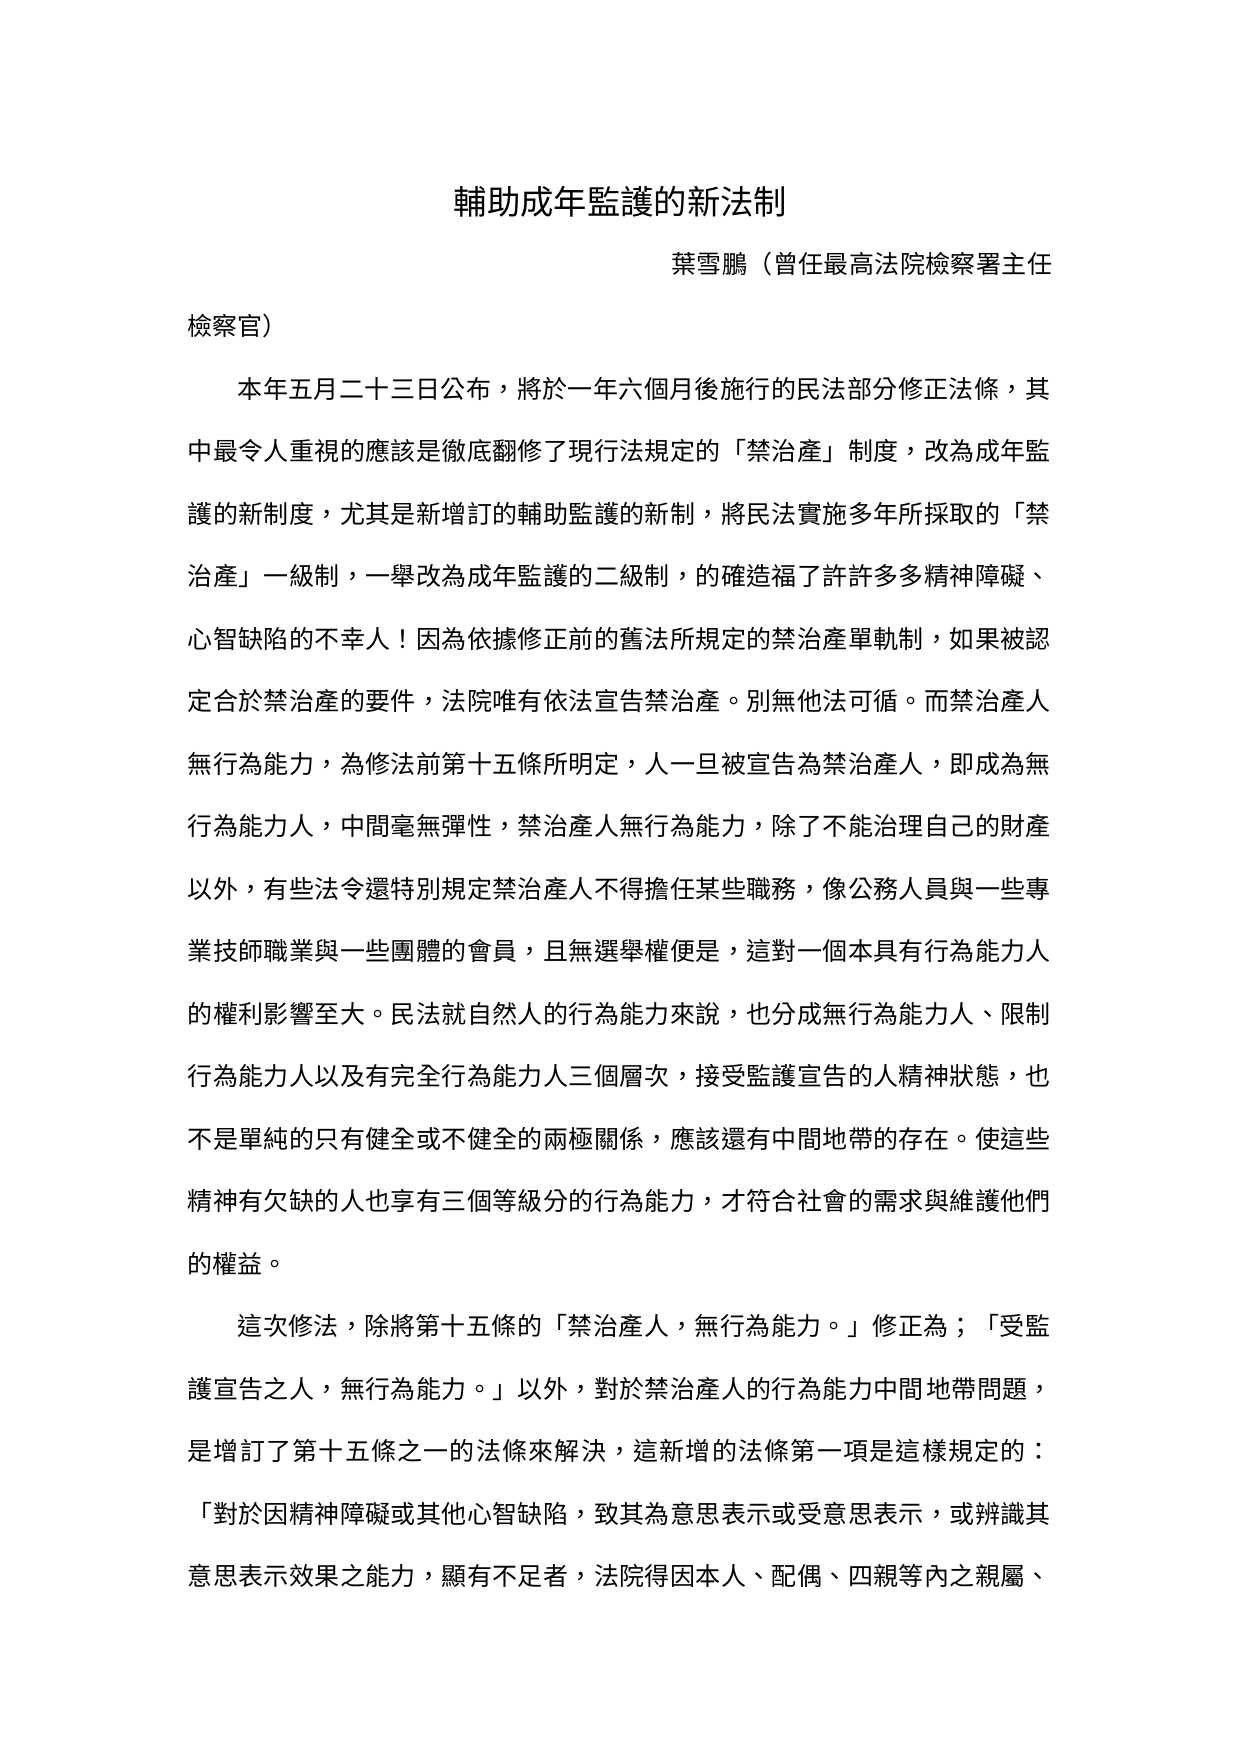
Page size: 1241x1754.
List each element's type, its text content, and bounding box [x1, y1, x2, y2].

text 這次修法，除將第十五條的「禁治產人，無行為能力。」修正為；「受監護宣告之人，無行為能力。」以外，對於禁治產人的行為能力中間地帶問題，是增訂了第十五條之一的法條來解決，這新增的法條第一項是這樣規定的：「對於因精神障礙或其他心智缺陷，致其為意思表示或受意思表示，或辨識其意思表示效果之能力，顯有不足者，法院得因本人、配偶、四親等內之親屬、最近一年有同居事實之其他親屬、檢察官、主管機關或社會福利機構之聲請，為輔助之宣告。」從這新訂條文的內容來看，與修正後的第十四條第一項相較，幾乎雷同，只是「為意思表示或受意思表示，或辨識意思表示效果之能力，顯有不足者」一點稍有差別而己。若採取兩極化的制度，將這些辨識能力「顯有不足」的人，即視同無行為能力人，對這些稍欠辨識能力的人來說，顯然有失公平。這次修法增設中間地帶，將他們列為「輔助宣告」的人，自有必要。至於輔助宣告的請聲人，與修正的第十四條第一項的聲請監護宣告者相同，包括本人、配偶、四親等內之親屬、最近一年內有同居事實之其他親屬與基於公益的檢察官、主管機關或社會福利機構。經過這些有權聲請者的聲請，法院才能作出是否為輔助宣告的裁定。第二項係規定：「受輔助之原因消滅時，法院應依前項聲請權人之聲請，撤銷其宣告。」這項條文與修正第十四條第二項的立法意旨相同，受輔助宣告的原因消滅，法院基於不告不理的原則，也不能逕自撤銷，必須等待有聲請權者的聲請，方得撤銷輔助宣告。第三項是規定：「受輔助宣告之人有受監護之必要者，法院得依第十四條第一項規定，變更為監護之宣告。」人的精神狀況，有時難以掌握，在聲請輔助宣告當時，精神狀況對辨識意思表示的能力，僅是稍嫌不足，但於法院調查審理中，發覺其辨識能力，已達到需要為監護宣告的程度，法院即可依這一項逕行裁定為監護的宣告，不必先駁回輔助的聲請，再依聲請為監護的宣告，以節省程序。修正的第十四條第三項也是基於相同的理由而為規定，容許法院在審理聲請監護的事件過程中，發現被聲請人的辨識能力只是稍差，尚未達到需要監護的程度，也可逕依修正的第十五條之一的第一項，為輔助的宣告。 [187, 1283, 1053, 1596]
text 本年五月二十三日公布，將於一年六個月後施行的民法部分修正法條，其中最令人重視的應該是徹底翻修了現行法規定的「禁治產」制度，改為成年監護的新制度，尤其是新增訂的輔助監護的新制，將民法實施多年所採取的「禁治產」一級制，一舉改為成年監護的二級制，的確造福了許許多多精神障礙、心智缺陷的不幸人！因為依據修正前的舊法所規定的禁治產單軌制，如果被認定合於禁治產的要件，法院唯有依法宣告禁治產。別無他法可循。而禁治產人無行為能力，為修法前第十五條所明定，人一旦被宣告為禁治產人，即成為無行為能力人，中間毫無彈性，禁治產人無行為能力，除了不能治理自己的財產以外，有些法令還特別規定禁治產人不得擔任某些職務，像公務人員與一些專業技師職業與一些團體的會員，且無選舉權便是，這對一個本具有行為能力人的權利影響至大。民法就自然人的行為能力來說，也分成無行為能力人、限制行為能力人以及有完全行為能力人三個層次，接受監護宣告的人精神狀態，也不是單純的只有健全或不健全的兩極關係，應該還有中間地帶的存在。使這些精神有欠缺的人也享有三個等級分的行為能力，才符合社會的需求與維護他們的權益。 [187, 346, 1053, 1283]
text 葉雪鵬（曾任最高法院檢察署主任檢察官） [187, 221, 1053, 346]
text 輔助成年監護的新法制 [187, 158, 1053, 221]
